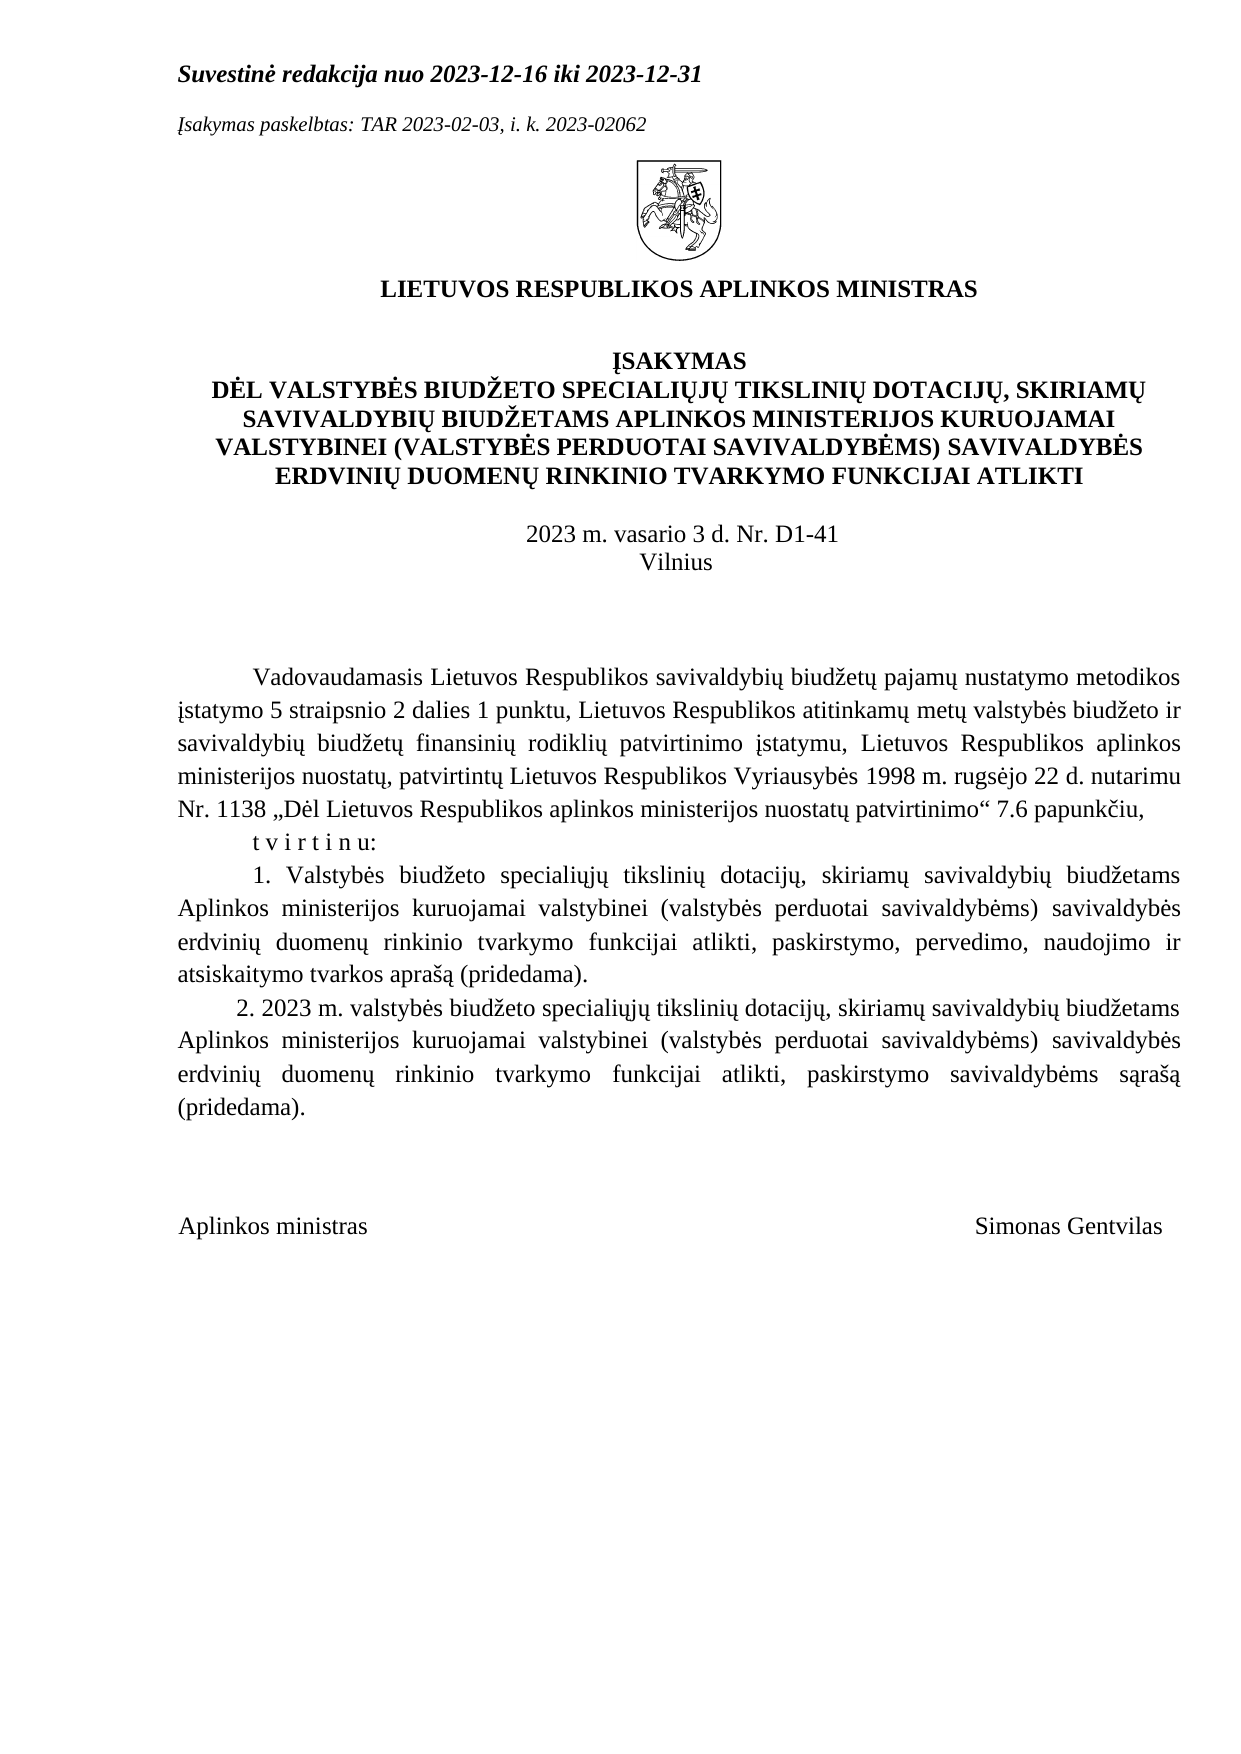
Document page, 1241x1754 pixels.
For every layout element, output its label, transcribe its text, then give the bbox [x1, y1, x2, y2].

text 1. Valstybės biudžeto specialiųjų tikslinių dotacijų, skiriamų savivaldybių biudžetams Aplinkos ministerijos kuruojamai valstybinei (valstybės perduotai savivaldybėms) savivaldybės erdvinių duomenų rinkinio tvarkymo funkcijai atlikti, paskirstymo, pervedimo, naudojimo ir atsiskaitymo tvarkos aprašą (pridedama). [177, 861, 1181, 988]
text LIETUVOS RESPUBLIKOS APLINKOS MINISTRAS [177, 274, 1181, 303]
text Aplinkos ministras Simonas Gentvilas [178, 1211, 1177, 1240]
text DĖL VALSTYBĖS BIUDŽETO SPECIALIŲJŲ TIKSLINIŲ DOTACIJŲ, SKIRIAMŲ SAVIVALDYBIŲ BIUDŽETAMS APLINKOS MINISTERIJOS KURUOJAMAI VALSTYBINEI (VALSTYBĖS PERDUOTAI SAVIVALDYBĖMS) SAVIVALDYBĖS ERDVINIŲ DUOMENŲ RINKINIO TVARKYMO FUNKCIJAI ATLIKTI [177, 375, 1181, 490]
text Suvestinė redakcija nuo 2023-12-16 iki 2023-12-31 [177, 59, 1181, 88]
text 2023 m. vasario 3 d. Nr. D1-41 [177, 519, 1181, 547]
text ĮSAKYMAS [177, 346, 1181, 375]
text 2. 2023 m. valstybės biudžeto specialiųjų tikslinių dotacijų, skiriamų savivaldybių biudžetams Aplinkos ministerijos kuruojamai valstybinei (valstybės perduotai savivaldybėms) savivaldybės erdvinių duomenų rinkinio tvarkymo funkcijai atlikti, paskirstymo savivaldybėms sąrašą (pridedama). [177, 993, 1181, 1120]
text t v i r t i n u: [177, 827, 1181, 856]
text Vilnius [177, 547, 1181, 605]
text Įsakymas paskelbtas: TAR 2023-02-03, i. k. 2023-02062 [177, 112, 1181, 136]
text Vadovaudamasis Lietuvos Respublikos savivaldybių biudžetų pajamų nustatymo metodikos įstatymo 5 straipsnio 2 dalies 1 punktu, Lietuvos Respublikos atitinkamų metų valstybės biudžeto ir savivaldybių biudžetų finansinių rodiklių patvirtinimo įstatymu, Lietuvos Respublikos aplinkos ministerijos nuostatų, patvirtintų Lietuvos Respublikos Vyriausybės 1998 m. rugsėjo 22 d. nutarimu Nr. 1138 „Dėl Lietuvos Respublikos aplinkos ministerijos nuostatų patvirtinimo“ 7.6 papunkčiu, [177, 662, 1181, 823]
